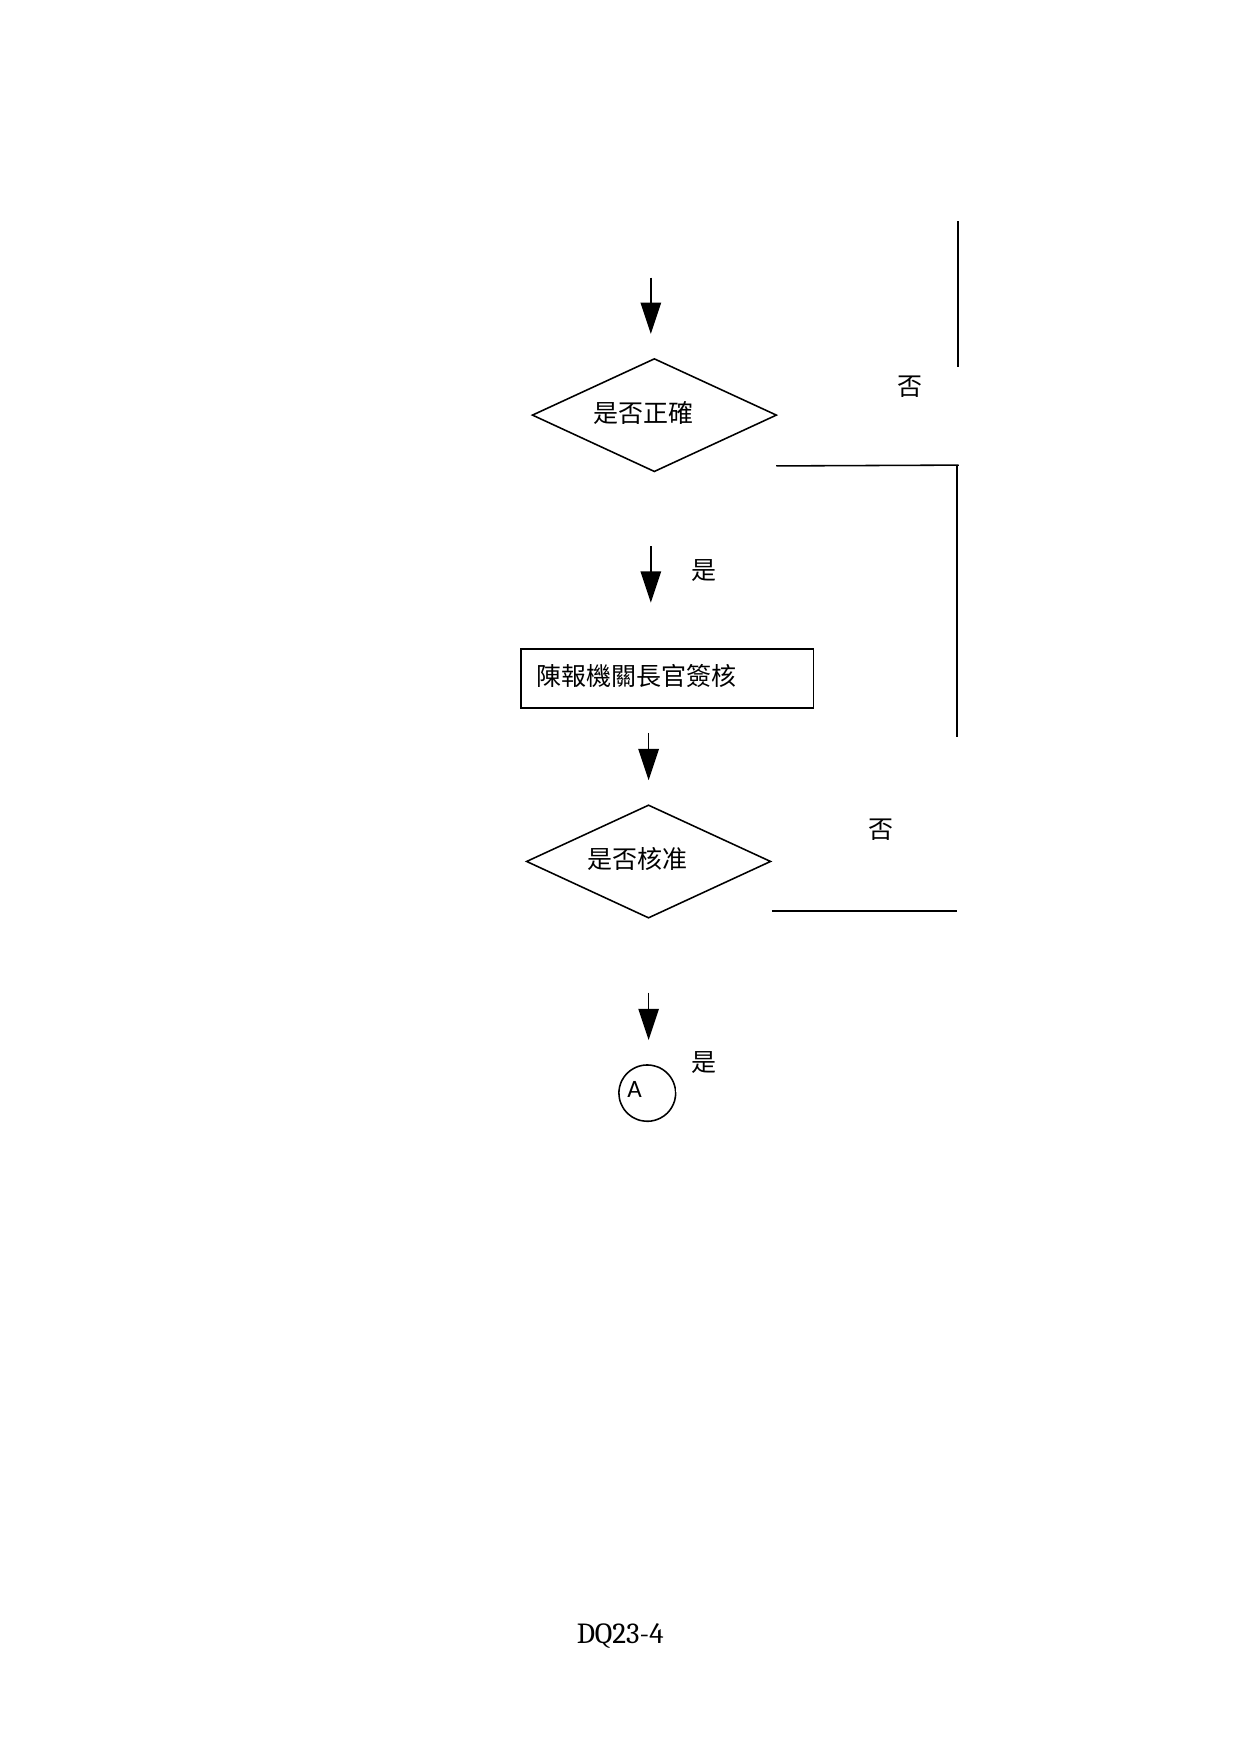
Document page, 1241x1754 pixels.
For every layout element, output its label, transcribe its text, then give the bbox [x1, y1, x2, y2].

text 是 [691, 1043, 717, 1079]
text 否 [868, 809, 895, 842]
text 否 [897, 366, 923, 399]
text 是 [691, 550, 717, 586]
